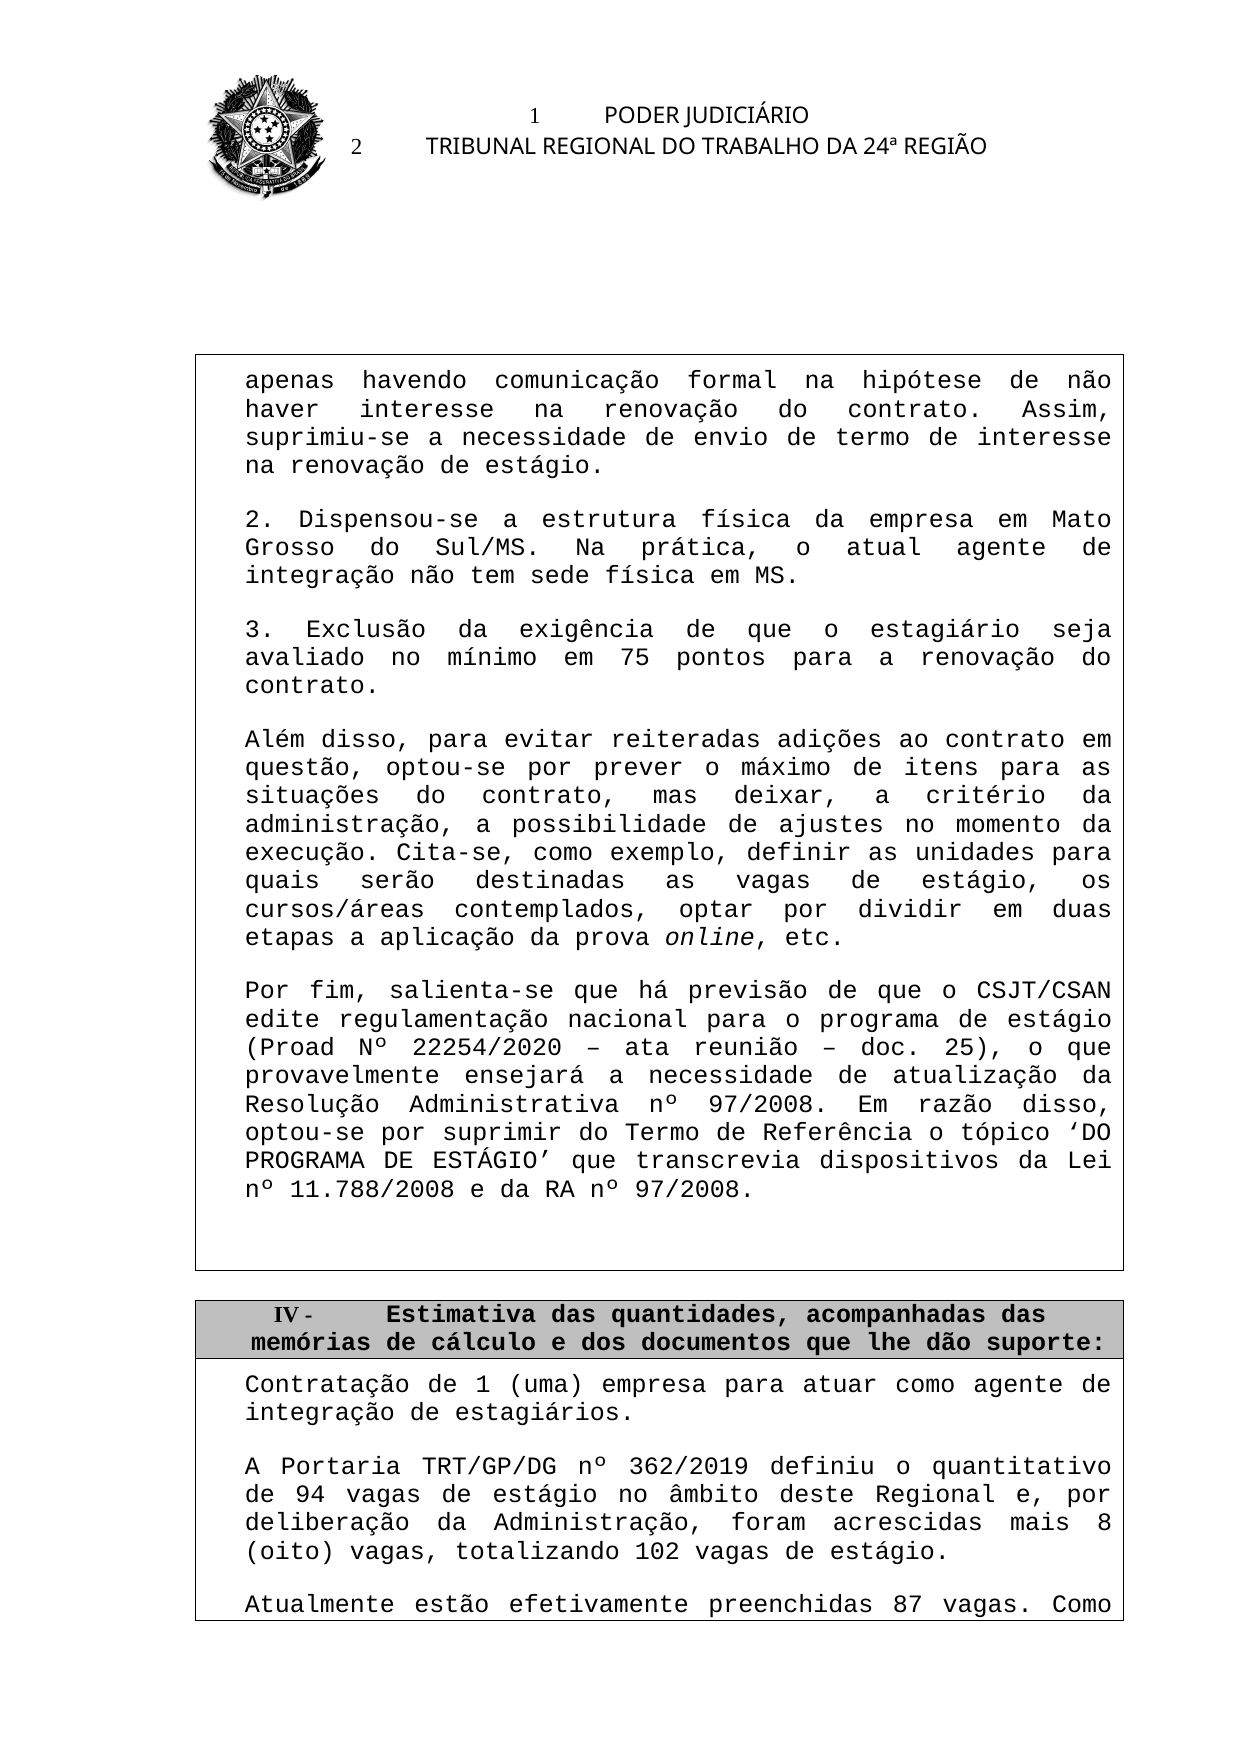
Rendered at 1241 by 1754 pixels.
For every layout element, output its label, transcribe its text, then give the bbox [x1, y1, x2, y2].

table_cell Contratação de 1 (uma) empresa para atuar como agente de integração de estagiários. A Portaria TRT/GP/DG nº 362/2019 definiu o quantitativo de 94 vagas de estágio no âmbito deste Regional e, por deliberação da Administração, foram acrescidas mais 8 (oito) vagas, totalizando 102 vagas de estágio. Atualmente estão efetivamente preenchidas 87 vagas. Como [196, 1359, 1123, 1620]
table_cell apenas havendo comunicação formal na hipótese de não haver interesse na renovação do contrato. Assim, suprimiu-se a necessidade de envio de termo de interesse na renovação de estágio. 2. Dispensou-se a estrutura física da empresa em Mato Grosso do Sul/MS. Na prática, o atual agente de integração não tem sede física em MS. 3. Exclusão da exigência de que o estagiário seja avaliado no mínimo em 75 pontos para a renovação do contrato. Além disso, para evitar reiteradas adições ao contrato em questão, optou-se por prever o máximo de itens para as situações do contrato, mas deixar, a critério da administração, a possibilidade de ajustes no momento da execução. Cita-se, como exemplo, definir as unidades para quais serão destinadas as vagas de estágio, os cursos/áreas contemplados, optar por dividir em duas etapas a aplicação da prova online, etc. Por fim, salienta-se que há previsão de que o CSJT/CSAN edite regulamentação nacional para o programa de estágio (Proad Nº 22254/2020 – ata reunião – doc. 25), o que provavelmente ensejará a necessidade de atualização da Resolução Administrativa nº 97/2008. Em razão disso, optou-se por suprimir do Termo de Referência o tópico ‘DO PROGRAMA DE ESTÁGIO’ que transcrevia dispositivos da Lei nº 11.788/2008 e da RA nº 97/2008. [196, 355, 1123, 1270]
picture [206, 75, 330, 206]
table_header Estimativa das quantidades, acompanhadas das memórias de cálculo e dos documentos que lhe dão suporte: [196, 1301, 1123, 1358]
picture [653, 1636, 675, 1660]
